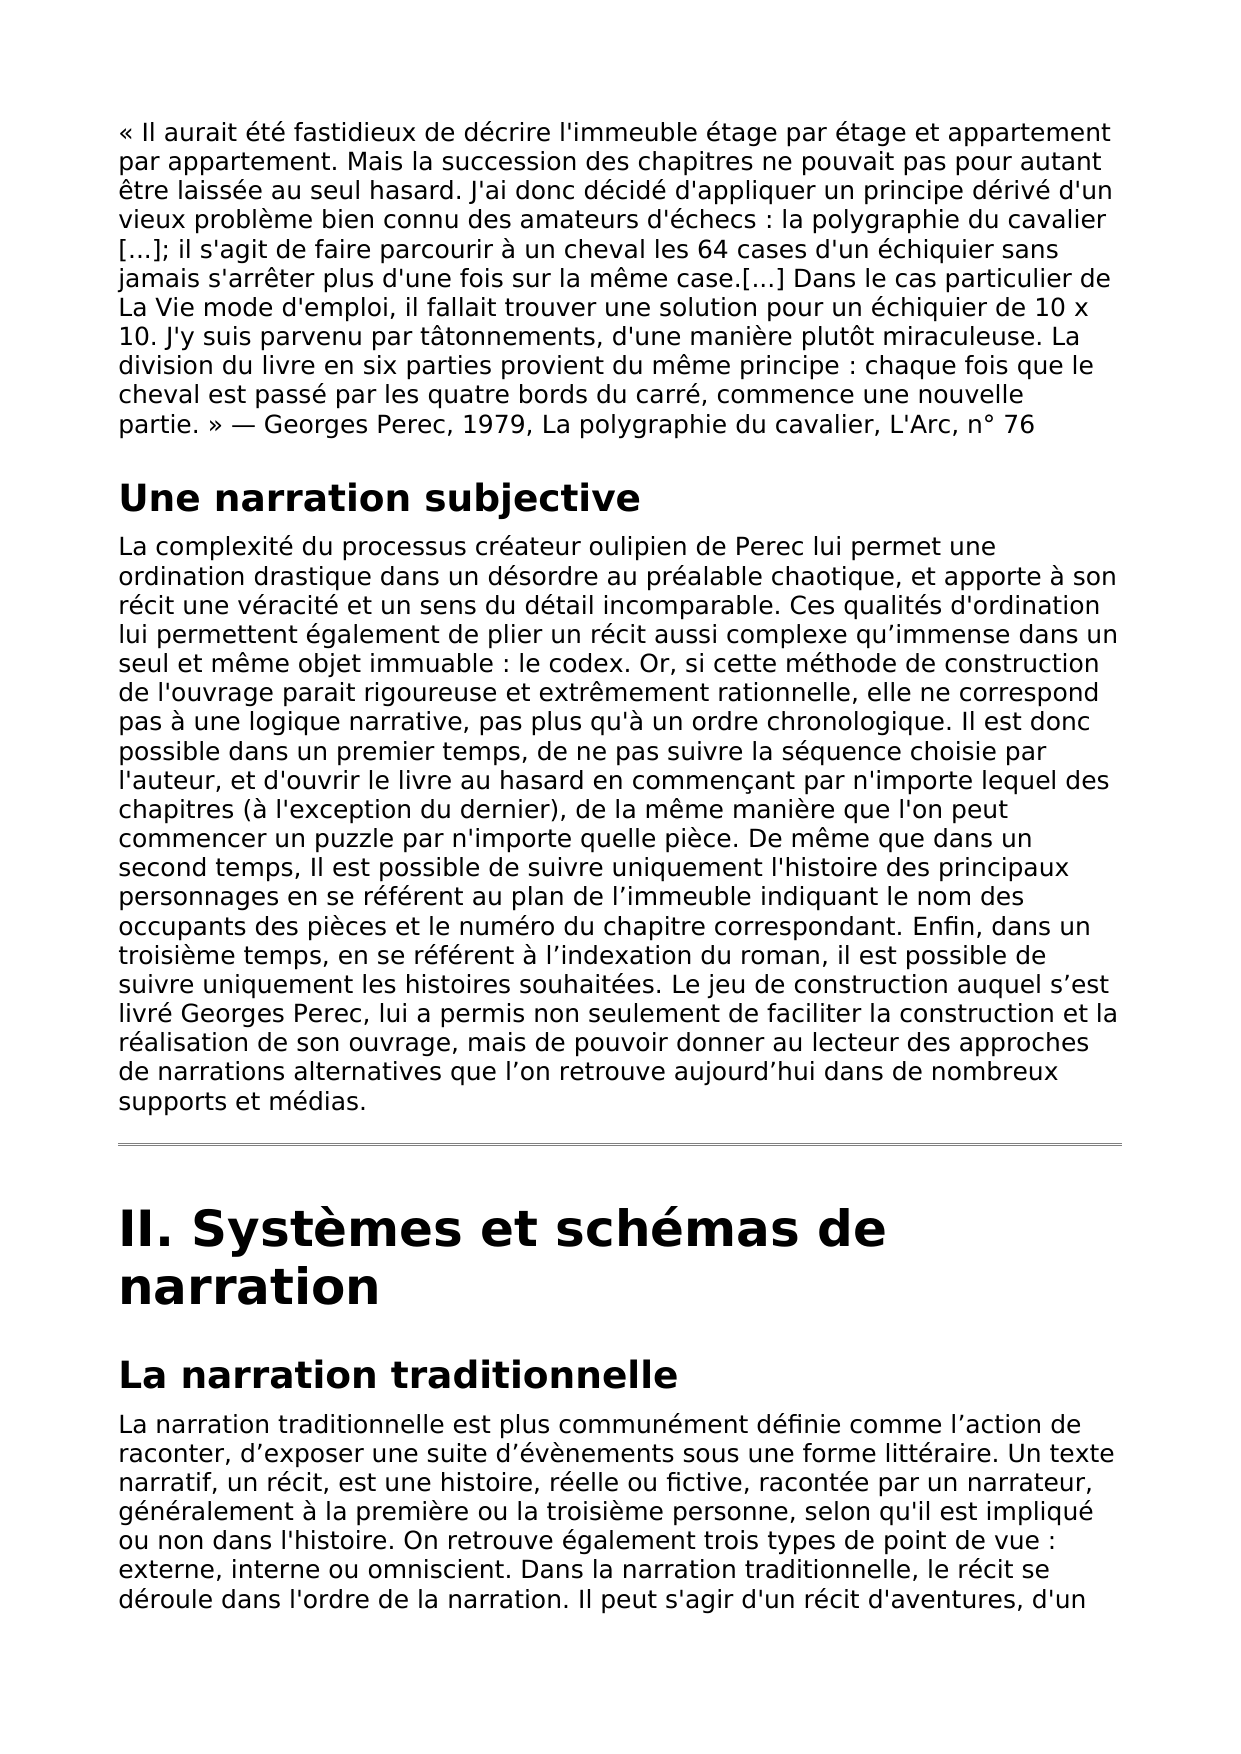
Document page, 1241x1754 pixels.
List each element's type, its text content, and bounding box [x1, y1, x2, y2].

text La narration traditionnelle est plus communément définie comme l’action de raconter, d’exposer une suite d’évènements sous une forme littéraire. Un texte narratif, un récit, est une histoire, réelle ou fictive, racontée par un narrateur, généralement à la première ou la troisième personne, selon qu'il est impliqué ou non dans l'histoire. On retrouve également trois types de point de vue : externe, interne ou omniscient. Dans la narration traditionnelle, le récit se déroule dans l'ordre de la narration. Il peut s'agir d'un récit d'aventures, d'un [118, 1410, 1122, 1614]
text La complexité du processus créateur oulipien de Perec lui permet une ordination drastique dans un désordre au préalable chaotique, et apporte à son récit une véracité et un sens du détail incomparable. Ces qualités d'ordination lui permettent également de plier un récit aussi complexe qu’immense dans un seul et même objet immuable : le codex. Or, si cette méthode de construction de l'ouvrage parait rigoureuse et extrêmement rationnelle, elle ne correspond pas à une logique narrative, pas plus qu'à un ordre chronologique. Il est donc possible dans un premier temps, de ne pas suivre la séquence choisie par l'auteur, et d'ouvrir le livre au hasard en commençant par n'importe lequel des chapitres (à l'exception du dernier), de la même manière que l'on peut commencer un puzzle par n'importe quelle pièce. De même que dans un second temps, Il est possible de suivre uniquement l'histoire des principaux personnages en se référent au plan de l’immeuble indiquant le nom des occupants des pièces et le numéro du chapitre correspondant. Enfin, dans un troisième temps, en se référent à l’indexation du roman, il est possible de suivre uniquement les histoires souhaitées. Le jeu de construction auquel s’est livré Georges Perec, lui a permis non seulement de faciliter la construction et la réalisation de son ouvrage, mais de pouvoir donner au lecteur des approches de narrations alternatives que l’on retrouve aujourd’hui dans de nombreux supports et médias. [118, 533, 1122, 1116]
subtitle La narration traditionnelle [118, 1354, 1122, 1397]
subtitle II. Systèmes et schémas de narration [118, 1200, 1122, 1316]
text « Il aurait été fastidieux de décrire l'immeuble étage par étage et appartement par appartement. Mais la succession des chapitres ne pouvait pas pour autant être laissée au seul hasard. J'ai donc décidé d'appliquer un principe dérivé d'un vieux problème bien connu des amateurs d'échecs : la polygraphie du cavalier [...]; il s'agit de faire parcourir à un cheval les 64 cases d'un échiquier sans jamais s'arrêter plus d'une fois sur la même case.[...] Dans le cas particulier de La Vie mode d'emploi, il fallait trouver une solution pour un échiquier de 10 x 10. J'y suis parvenu par tâtonnements, d'une manière plutôt miraculeuse. La division du livre en six parties provient du même principe : chaque fois que le cheval est passé par les quatre bords du carré, commence une nouvelle partie. » — Georges Perec, 1979, La polygraphie du cavalier, L'Arc, n° 76 [118, 118, 1122, 439]
subtitle Une narration subjective [118, 476, 1122, 520]
